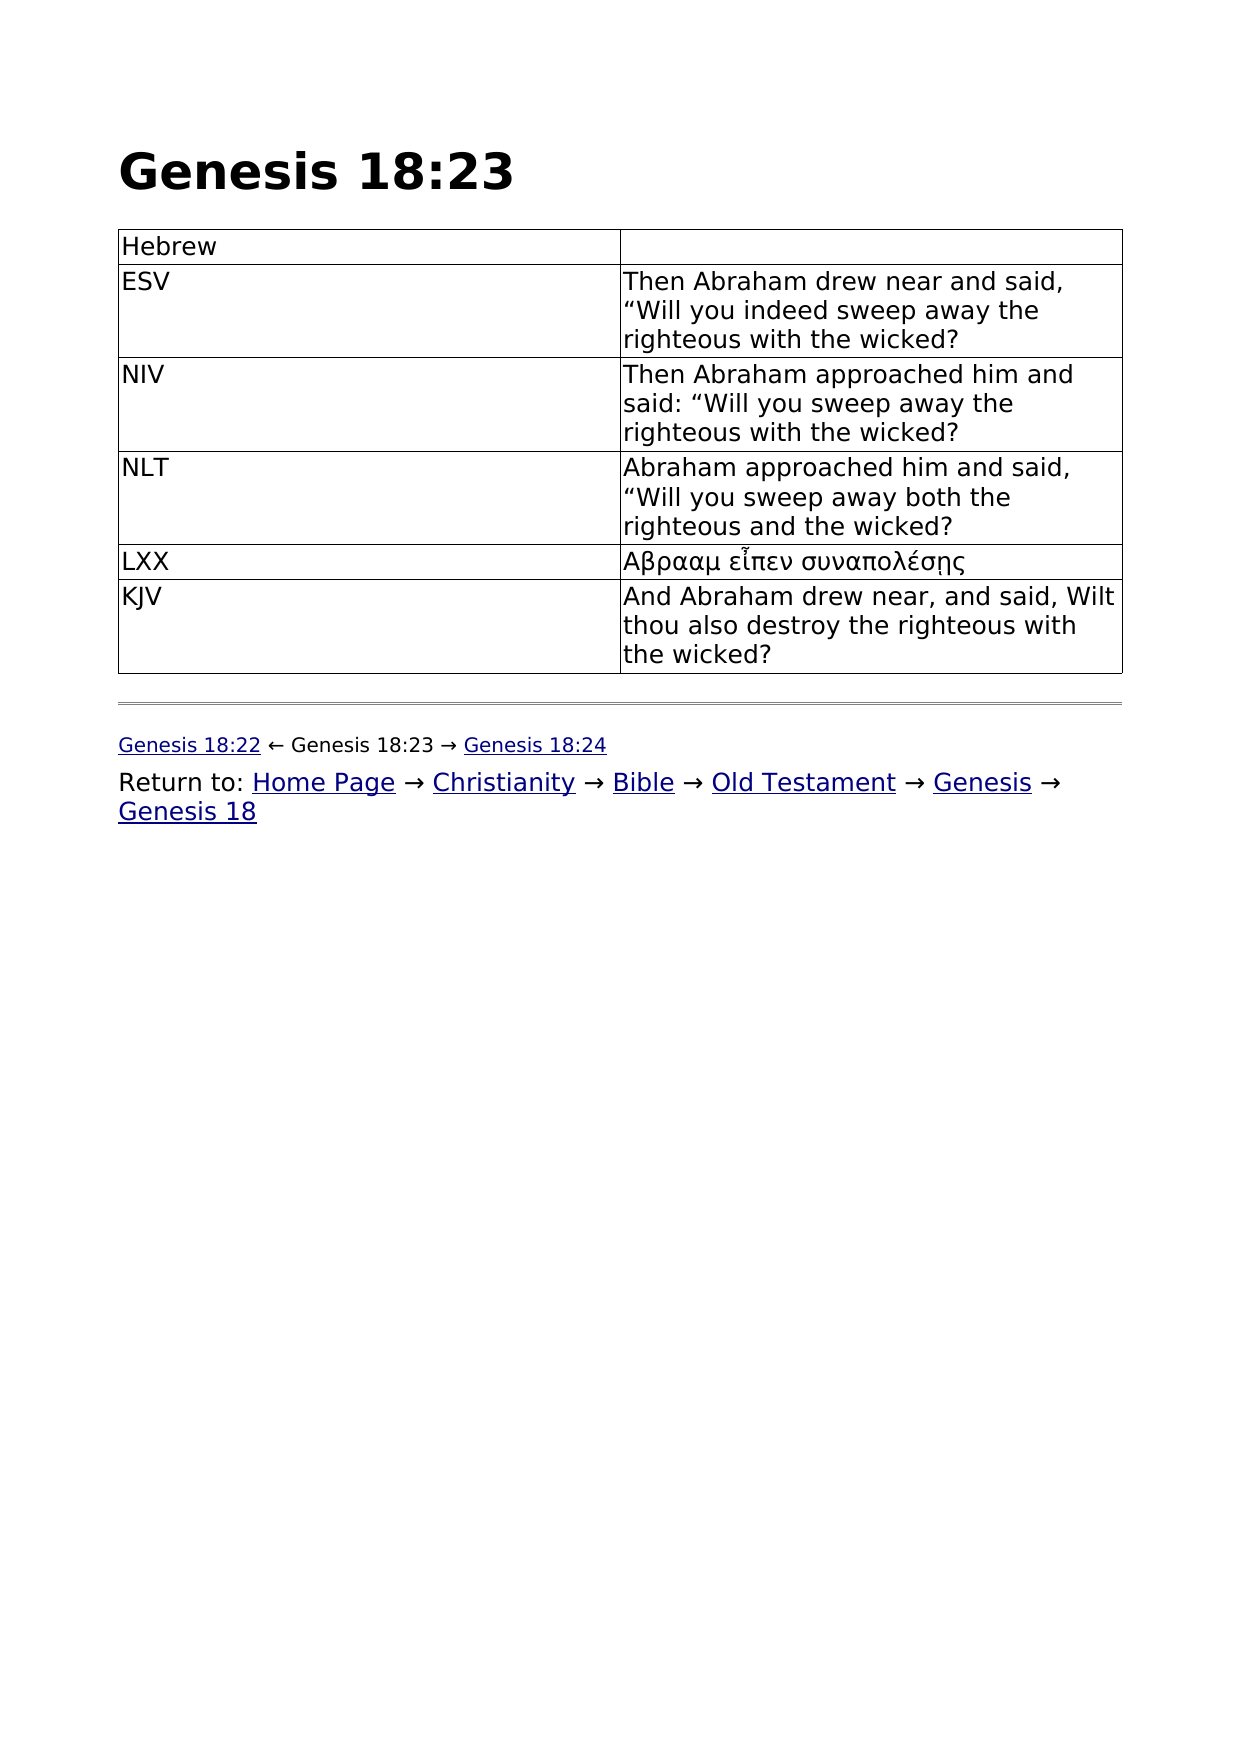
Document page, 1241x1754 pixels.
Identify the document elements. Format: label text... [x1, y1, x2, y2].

table_cell Then Abraham approached him and said: “Will you sweep away the righteous with the wicked? [621, 358, 1122, 451]
table_cell NLT [119, 452, 620, 544]
table_cell NIV [119, 358, 620, 451]
table_cell Αβρααμ εἶπεν συναπολέσῃς [621, 545, 1122, 579]
table_cell Then Abraham drew near and said, “Will you indeed sweep away the righteous with the wicked? [621, 265, 1122, 357]
table_cell KJV [119, 580, 620, 673]
table_cell ESV [119, 265, 620, 357]
subtitle Genesis 18:23 [118, 143, 1122, 201]
table_header Hebrew [119, 230, 620, 264]
text Return to: Home Page → Christianity → Bible → Old Testament → Genesis → Genesis 18 [118, 768, 1122, 826]
table_header [621, 230, 1122, 264]
table_cell And Abraham drew near, and said, Wilt thou also destroy the righteous with the wicked? [621, 580, 1122, 673]
text Genesis 18:22 ← Genesis 18:23 → Genesis 18:24 [118, 734, 1122, 768]
table_cell LXX [119, 545, 620, 579]
table_cell Abraham approached him and said, “Will you sweep away both the righteous and the wicked? [621, 452, 1122, 544]
